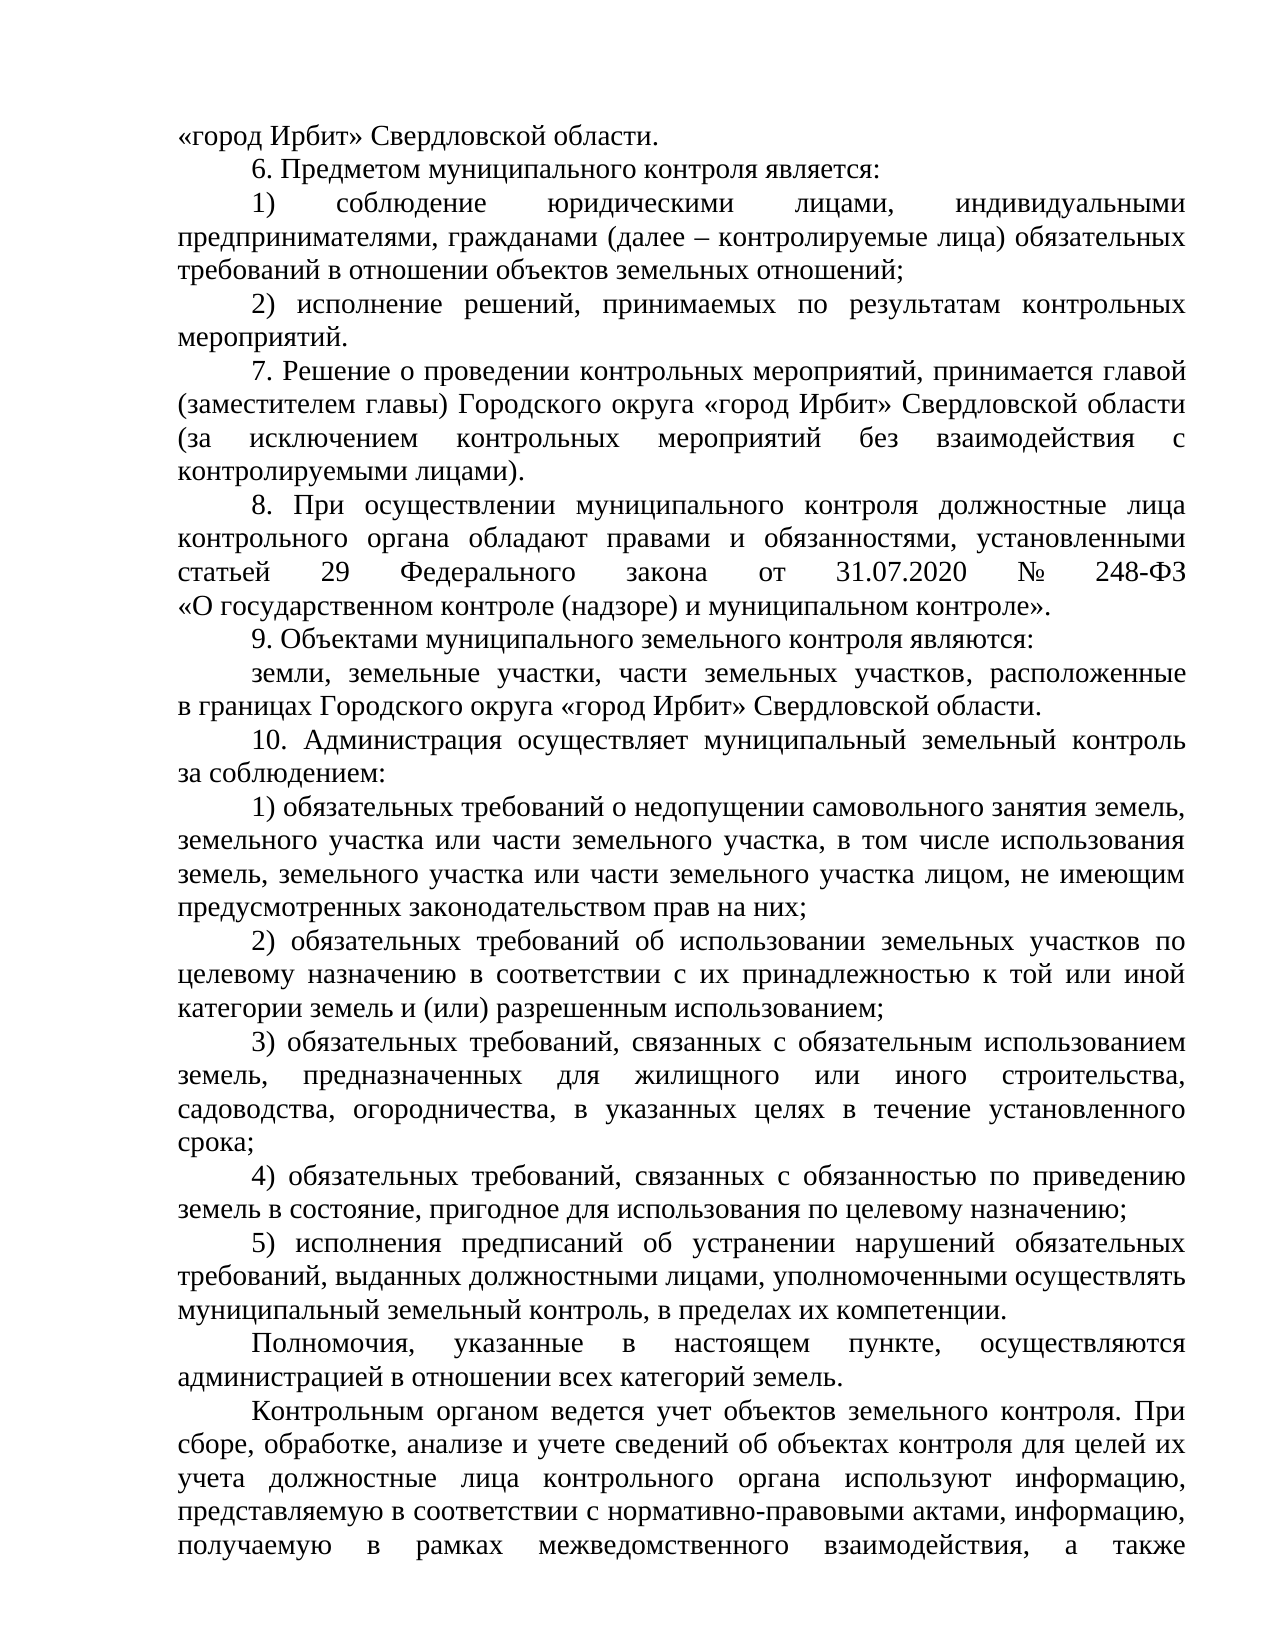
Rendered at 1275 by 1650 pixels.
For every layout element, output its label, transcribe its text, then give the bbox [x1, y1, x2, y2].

text 1) соблюдение юридическими лицами, индивидуальными предпринимателями, гражданами (далее – контролируемые лица) обязательных требований в отношении объектов земельных отношений; [177, 185, 1186, 286]
text 5) исполнения предписаний об устранении нарушений обязательных требований, выданных должностными лицами, уполномоченными осуществлять муниципальный земельный контроль, в пределах их компетенции. [177, 1225, 1186, 1326]
text 6. Предметом муниципального контроля является: [177, 152, 1186, 185]
text 8. При осуществлении муниципального контроля должностные лица контрольного органа обладают правами и обязанностями, установленными статьей 29 Федерального закона от 31.07.2020 № 248-ФЗ «О государственном контроле (надзоре) и муниципальном контроле». [177, 487, 1186, 621]
text земли, земельные участки, части земельных участков, расположенные в границах Городского округа «город Ирбит» Свердловской области. [177, 655, 1186, 722]
text 3) обязательных требований, связанных с обязательным использованием земель, предназначенных для жилищного или иного строительства, садоводства, огородничества, в указанных целях в течение установленного срока; [177, 1024, 1186, 1158]
text 7. Решение о проведении контрольных мероприятий, принимается главой (заместителем главы) Городского округа «город Ирбит» Свердловской области (за исключением контрольных мероприятий без взаимодействия с контролируемыми лицами). [177, 353, 1186, 487]
text 4) обязательных требований, связанных с обязанностью по приведению земель в состояние, пригодное для использования по целевому назначению; [177, 1158, 1186, 1225]
text 1) обязательных требований о недопущении самовольного занятия земель, земельного участка или части земельного участка, в том числе использования земель, земельного участка или части земельного участка лицом, не имеющим предусмотренных законодательством прав на них; [177, 789, 1186, 923]
text 2) обязательных требований об использовании земельных участков по целевому назначению в соответствии с их принадлежностью к той или иной категории земель и (или) разрешенным использованием; [177, 923, 1186, 1024]
text 10. Администрация осуществляет муниципальный земельный контроль за соблюдением: [177, 722, 1186, 789]
text «город Ирбит» Свердловской области. [177, 118, 1186, 152]
text Полномочия, указанные в настоящем пункте, осуществляются администрацией в отношении всех категорий земель. [177, 1326, 1186, 1393]
text 2) исполнение решений, принимаемых по результатам контрольных мероприятий. [177, 286, 1186, 353]
text Контрольным органом ведется учет объектов земельного контроля. При сборе, обработке, анализе и учете сведений об объектах контроля для целей их учета должностные лица контрольного органа используют информацию, представляемую в соответствии с нормативно-правовыми актами, информацию, получаемую в рамках межведомственного взаимодействия, а также [177, 1393, 1186, 1560]
text 9. Объектами муниципального земельного контроля являются: [177, 621, 1186, 655]
